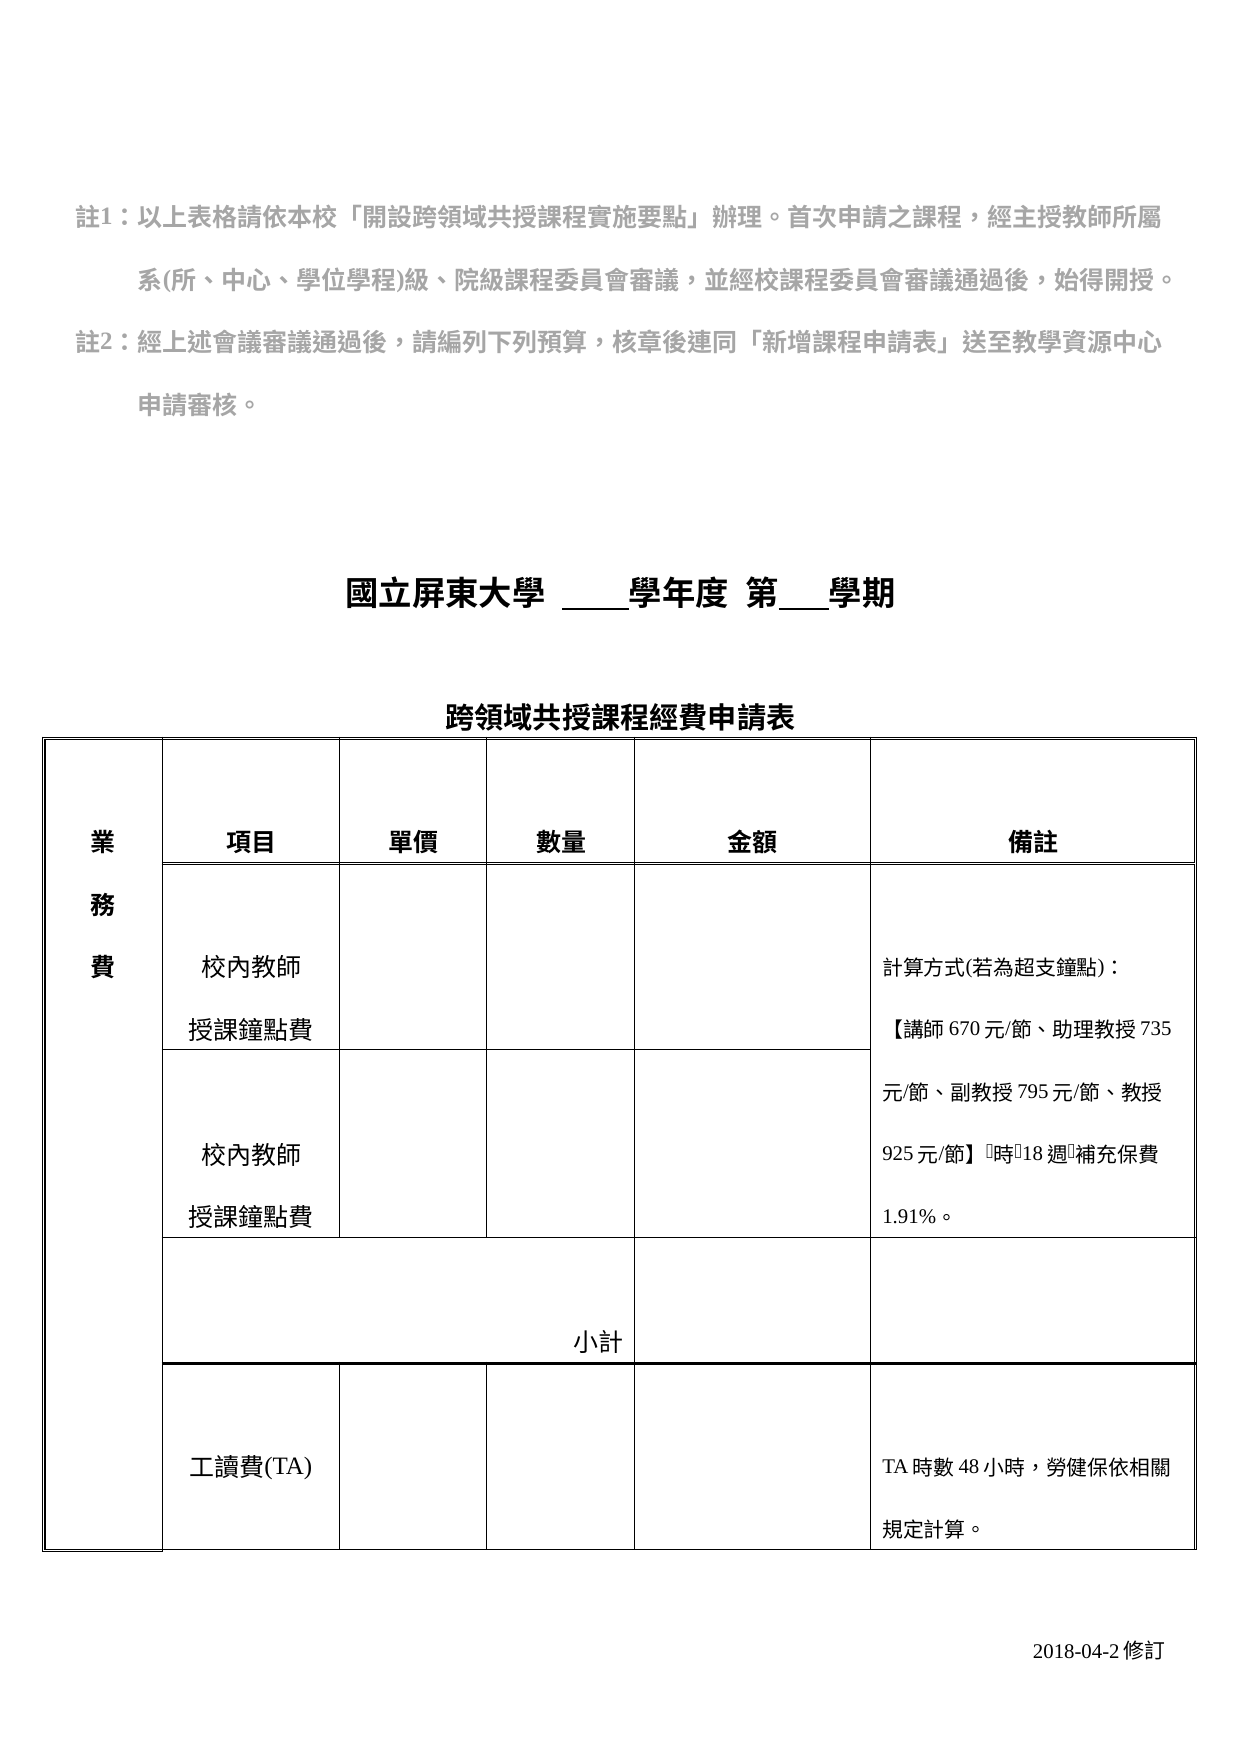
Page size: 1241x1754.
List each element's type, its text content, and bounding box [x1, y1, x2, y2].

table_cell [871, 1238, 1194, 1362]
table_cell [340, 865, 486, 1049]
table_cell 工讀費(TA) [163, 1365, 339, 1549]
table_cell 計算方式(若為超支鐘點)： 【講師670元/節、助理教授735元/節、副教授795元/節、教授925元/節】時18週補充保費1.91%。 [871, 865, 1194, 1237]
table_header 數量 [487, 740, 634, 862]
table_header 金額 [635, 740, 870, 862]
table_cell 校內教師 授課鐘點費 [163, 1050, 339, 1237]
table_cell [635, 1238, 870, 1362]
table_cell [635, 1050, 870, 1237]
table_cell 小計 [163, 1238, 634, 1362]
table_cell 校內教師 授課鐘點費 [163, 865, 339, 1049]
table_cell TA時數48小時，勞健保依相關規定計算。 [871, 1365, 1194, 1549]
table_cell [635, 1365, 870, 1549]
table_cell [340, 1365, 486, 1549]
table_cell [635, 865, 870, 1049]
table_header 項目 [163, 740, 339, 862]
text 註1：以上表格請依本校「開設跨領域共授課程實施要點」辦理。首次申請之課程，經主授教師所屬系(所、中心、學位學程)級、院級課程委員會審議，並經校課程委員會審議通過後，始得開授。 [75, 174, 1165, 299]
text 註2：經上述會議審議通過後，請編列下列預算，核章後連同「新增課程申請表」送至教學資源中心申請審核。 [75, 299, 1165, 424]
table_header 業 務 費 [46, 740, 162, 1549]
table_cell [340, 1050, 486, 1237]
text 跨領域共授課程經費申請表 [75, 674, 1165, 737]
table_cell [487, 1365, 634, 1549]
table_cell [487, 865, 634, 1049]
table_header 備註 [871, 740, 1194, 862]
table_header 單價 [340, 740, 486, 862]
text 國立屏東大學 學年度 第 學期 [75, 549, 1165, 612]
table_cell [487, 1050, 634, 1237]
